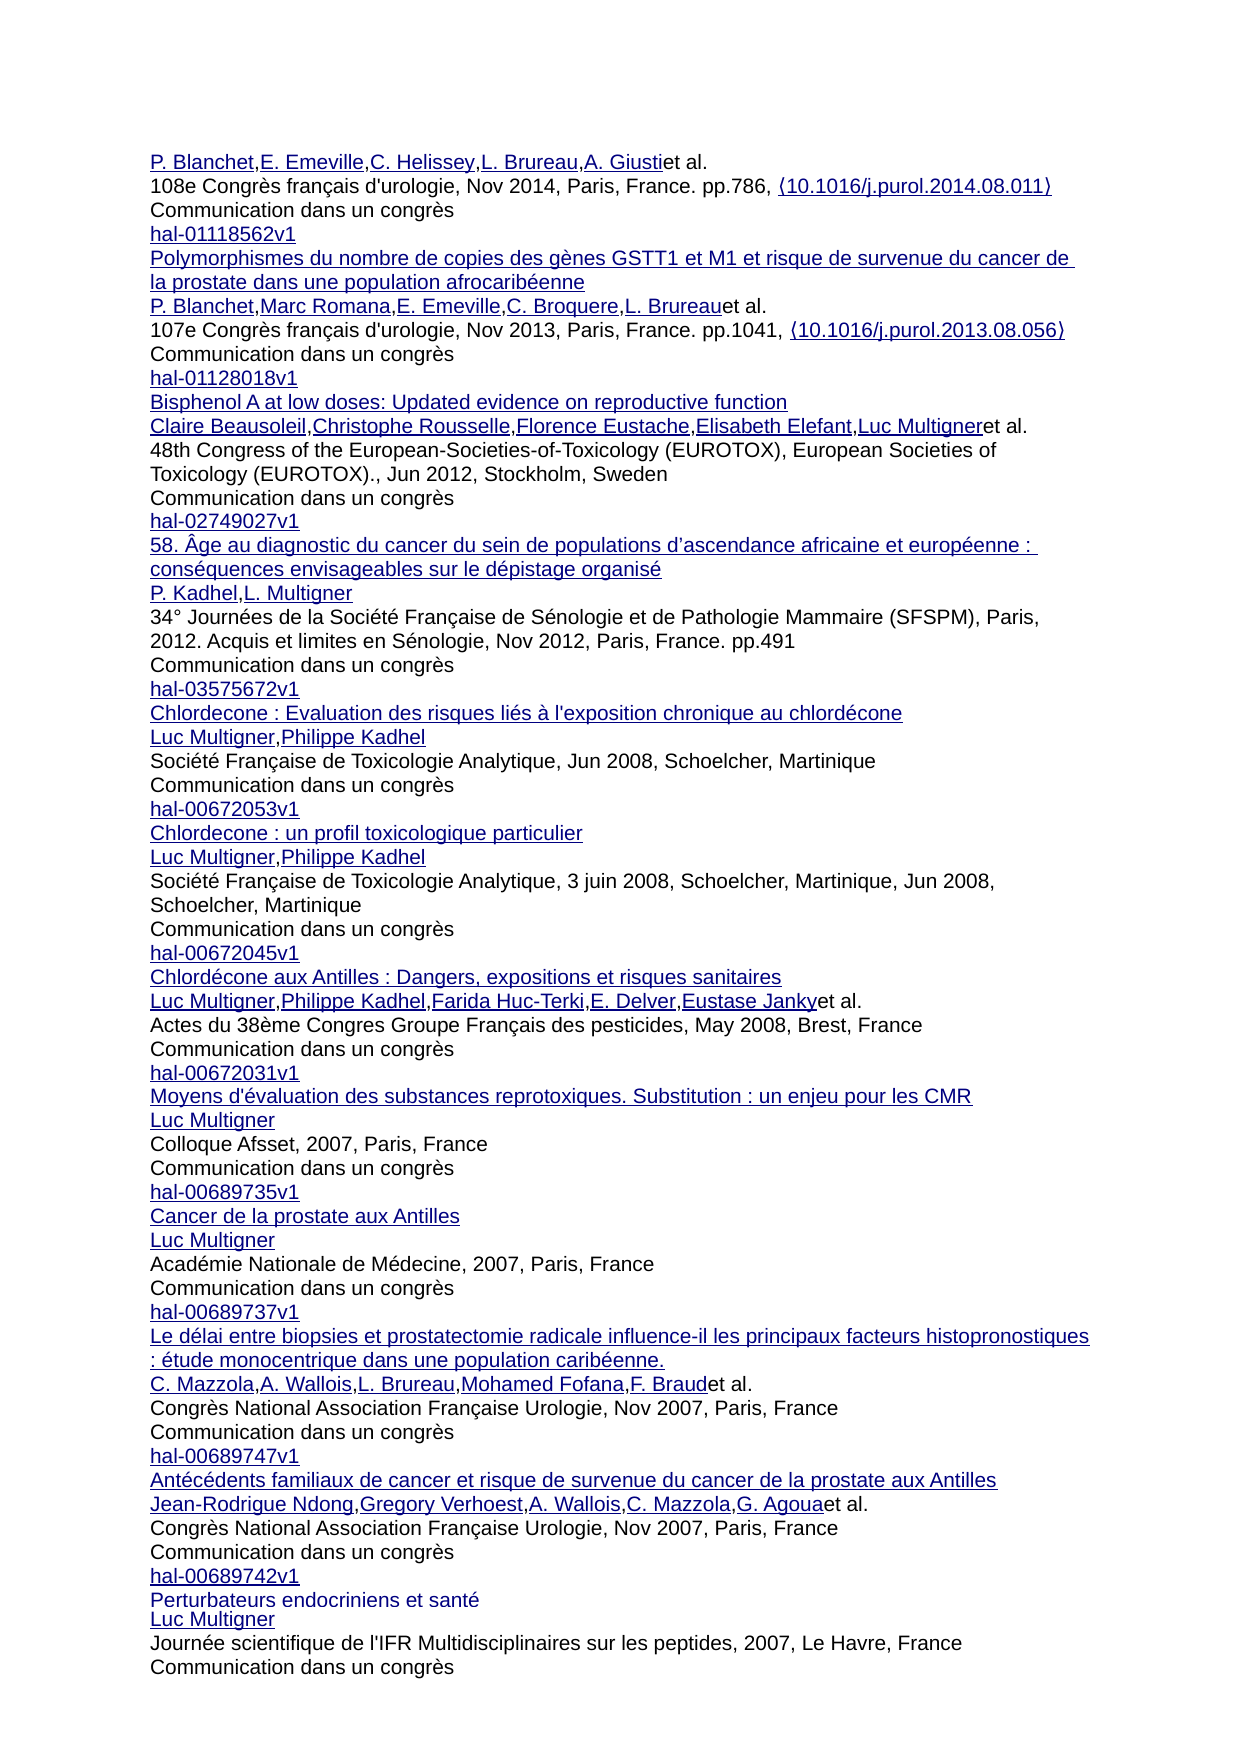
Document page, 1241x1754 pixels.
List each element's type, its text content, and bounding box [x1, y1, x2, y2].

table_cell Chlordecone : Evaluation des risques liés à l'exposition chronique au chlordécone Luc Multigner,Philippe Kadhel Société Française de Toxicologie Analytique, Jun 2008, Schoelcher, Martinique Communication dans un congrès hal-00672053v1 [150, 701, 1090, 821]
table_cell P. Blanchet,E. Emeville,C. Helissey,L. Brureau,A. Giustiet al. 108e Congrès français d'urologie, Nov 2014, Paris, France. pp.786, ⟨10.1016/j.purol.2014.08.011⟩ Communication dans un congrès hal-01118562v1 [150, 150, 1090, 246]
table_cell Le délai entre biopsies et prostatectomie radicale influence-il les principaux facteurs histopronostiques [150, 1324, 1090, 1345]
table_cell Cancer de la prostate aux Antilles Luc Multigner Académie Nationale de Médecine, 2007, Paris, France Communication dans un congrès hal-00689737v1 [150, 1204, 1090, 1324]
table_cell 58. Âge au diagnostic du cancer du sein de populations d’ascendance africaine et européenne : conséquences envisageables sur le dépistage organisé P. Kadhel,L. Multigner 34° Journées de la Société Française de Sénologie et de Pathologie Mammaire (SFSPM), Paris, 2012. Acquis et limites en Sénologie, Nov 2012, Paris, France. pp.491 Communication dans un congrès hal-03575672v1 [150, 533, 1090, 701]
table_cell : étude monocentrique dans une population caribéenne. C. Mazzola,A. Wallois,L. Brureau,Mohamed Fofana,F. Braudet al. Congrès National Association Française Urologie, Nov 2007, Paris, France Communication dans un congrès hal-00689747v1 [150, 1346, 1090, 1468]
table_cell Polymorphismes du nombre de copies des gènes GSTT1 et M1 et risque de survenue du cancer de la prostate dans une population afrocaribéenne P. Blanchet,Marc Romana,E. Emeville,C. Broquere,L. Brureauet al. 107e Congrès français d'urologie, Nov 2013, Paris, France. pp.1041, ⟨10.1016/j.purol.2013.08.056⟩ Communication dans un congrès hal-01128018v1 [150, 246, 1090, 389]
table_cell Bisphenol A at low doses: Updated evidence on reproductive function Claire Beausoleil,Christophe Rousselle,Florence Eustache,Elisabeth Elefant,Luc Multigneret al. 48th Congress of the European-Societies-of-Toxicology (EUROTOX), European Societies of Toxicology (EUROTOX)., Jun 2012, Stockholm, Sweden Communication dans un congrès hal-02749027v1 [150, 390, 1090, 533]
table_cell Chlordécone aux Antilles : Dangers, expositions et risques sanitaires Luc Multigner,Philippe Kadhel,Farida Huc-Terki,E. Delver,Eustase Jankyet al. Actes du 38ème Congres Groupe Français des pesticides, May 2008, Brest, France Communication dans un congrès hal-00672031v1 [150, 965, 1090, 1084]
table_cell Antécédents familiaux de cancer et risque de survenue du cancer de la prostate aux Antilles Jean-Rodrigue Ndong,Gregory Verhoest,A. Wallois,C. Mazzola,G. Agouaet al. Congrès National Association Française Urologie, Nov 2007, Paris, France Communication dans un congrès hal-00689742v1 [150, 1468, 1090, 1587]
table_cell Chlordecone : un profil toxicologique particulier Luc Multigner,Philippe Kadhel Société Française de Toxicologie Analytique, 3 juin 2008, Schoelcher, Martinique, Jun 2008, Schoelcher, Martinique Communication dans un congrès hal-00672045v1 [150, 821, 1090, 964]
table_cell Perturbateurs endocriniens et santé Luc Multigner Journée scientifique de l'IFR Multidisciplinaires sur les peptides, 2007, Le Havre, France Communication dans un congrès [150, 1588, 1090, 1679]
table_cell Moyens d'évaluation des substances reprotoxiques. Substitution : un enjeu pour les CMR Luc Multigner Colloque Afsset, 2007, Paris, France Communication dans un congrès hal-00689735v1 [150, 1084, 1090, 1204]
